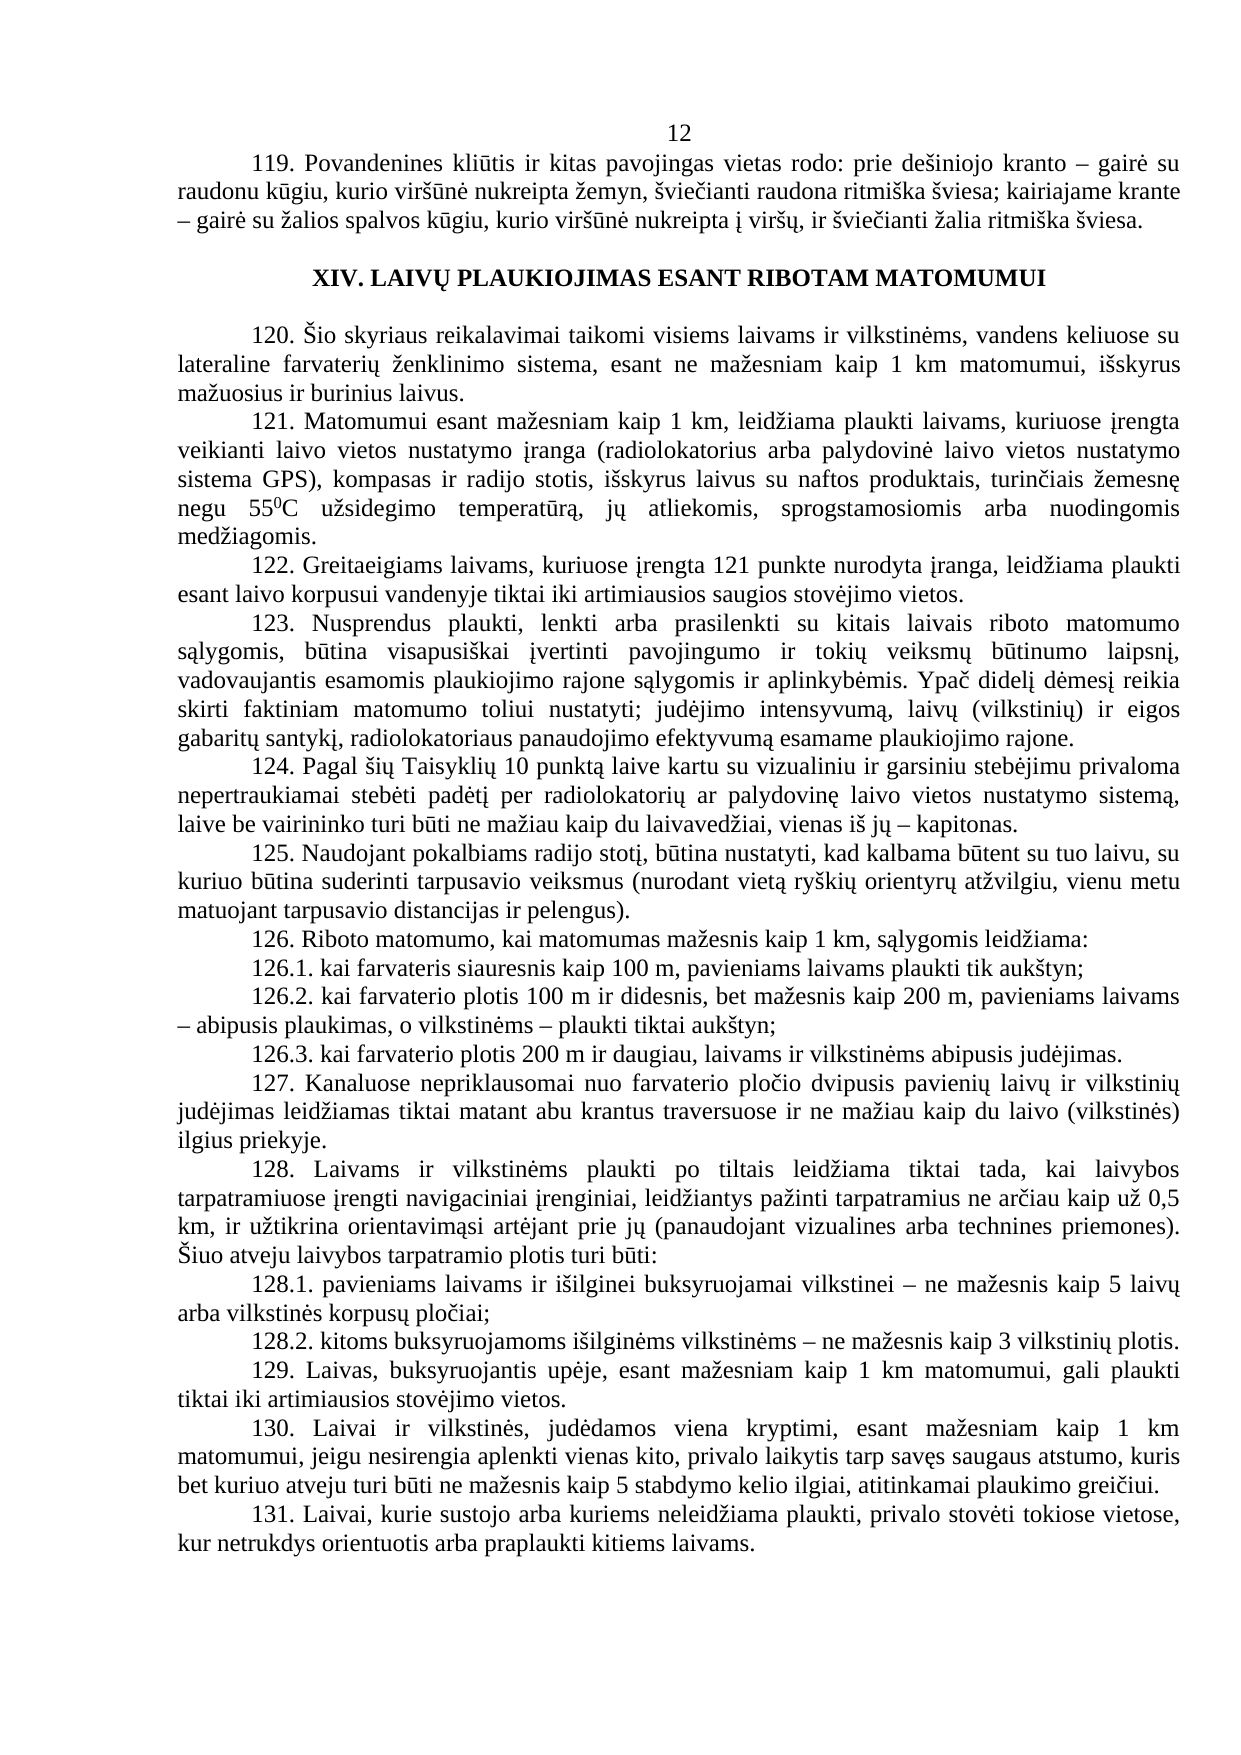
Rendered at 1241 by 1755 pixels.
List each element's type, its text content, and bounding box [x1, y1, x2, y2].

text 126.2. kai farvaterio plotis 100 m ir didesnis, bet mažesnis kaip 200 m, pavieniams laivams – abipusis plaukimas, o vilkstinėms – plaukti tiktai aukštyn; [177, 981, 1181, 1039]
text 125. Naudojant pokalbiams radijo stotį, būtina nustatyti, kad kalbama būtent su tuo laivu, su kuriuo būtina suderinti tarpusavio veiksmus (nurodant vietą ryškių orientyrų atžvilgiu, vienu metu matuojant tarpusavio distancijas ir pelengus). [177, 838, 1181, 924]
text 131. Laivai, kurie sustojo arba kuriems neleidžiama plaukti, privalo stovėti tokiose vietose, kur netrukdys orientuotis arba praplaukti kitiems laivams. [177, 1499, 1181, 1556]
text 129. Laivas, buksyruojantis upėje, esant mažesniam kaip 1 km matomumui, gali plaukti tiktai iki artimiausios stovėjimo vietos. [177, 1355, 1181, 1413]
text 126.3. kai farvaterio plotis 200 m ir daugiau, laivams ir vilkstinėms abipusis judėjimas. [177, 1039, 1181, 1068]
text XIV. LAIVŲ PLAUKIOJIMAS ESANT RIBOTAM MATOMUMUI [177, 263, 1181, 291]
text 120. Šio skyriaus reikalavimai taikomi visiems laivams ir vilkstinėms, vandens keliuose su lateraline farvaterių ženklinimo sistema, esant ne mažesniam kaip 1 km matomumui, išskyrus mažuosius ir burinius laivus. [177, 320, 1181, 406]
text 126.1. kai farvateris siauresnis kaip 100 m, pavieniams laivams plaukti tik aukštyn; [177, 953, 1181, 981]
text 123. Nusprendus plaukti, lenkti arba prasilenkti su kitais laivais riboto matomumo sąlygomis, būtina visapusiškai įvertinti pavojingumo ir tokių veiksmų būtinumo laipsnį, vadovaujantis esamomis plaukiojimo rajone sąlygomis ir aplinkybėmis. Ypač didelį dėmesį reikia skirti faktiniam matomumo toliui nustatyti; judėjimo intensyvumą, laivų (vilkstinių) ir eigos gabaritų santykį, radiolokatoriaus panaudojimo efektyvumą esamame plaukiojimo rajone. [177, 608, 1181, 751]
text 130. Laivai ir vilkstinės, judėdamos viena kryptimi, esant mažesniam kaip 1 km matomumui, jeigu nesirengia aplenkti vienas kito, privalo laikytis tarp savęs saugaus atstumo, kuris bet kuriuo atveju turi būti ne mažesnis kaip 5 stabdymo kelio ilgiai, atitinkamai plaukimo greičiui. [177, 1413, 1181, 1499]
text 119. Povandenines kliūtis ir kitas pavojingas vietas rodo: prie dešiniojo kranto – gairė su raudonu kūgiu, kurio viršūnė nukreipta žemyn, šviečianti raudona ritmiška šviesa; kairiajame krante – gairė su žalios spalvos kūgiu, kurio viršūnė nukreipta į viršų, ir šviečianti žalia ritmiška šviesa. [177, 148, 1181, 234]
text 128. Laivams ir vilkstinėms plaukti po tiltais leidžiama tiktai tada, kai laivybos tarpatramiuose įrengti navigaciniai įrenginiai, leidžiantys pažinti tarpatramius ne arčiau kaip už 0,5 km, ir užtikrina orientavimąsi artėjant prie jų (panaudojant vizualines arba technines priemones). Šiuo atveju laivybos tarpatramio plotis turi būti: [177, 1154, 1181, 1269]
text 127. Kanaluose nepriklausomai nuo farvaterio pločio dvipusis pavienių laivų ir vilkstinių judėjimas leidžiamas tiktai matant abu krantus traversuose ir ne mažiau kaip du laivo (vilkstinės) ilgius priekyje. [177, 1068, 1181, 1154]
text 124. Pagal šių Taisyklių 10 punktą laive kartu su vizualiniu ir garsiniu stebėjimu privaloma nepertraukiamai stebėti padėtį per radiolokatorių ar palydovinę laivo vietos nustatymo sistemą, laive be vairininko turi būti ne mažiau kaip du laivavedžiai, vienas iš jų – kapitonas. [177, 751, 1181, 838]
text 128.2. kitoms buksyruojamoms išilginėms vilkstinėms – ne mažesnis kaip 3 vilkstinių plotis. [177, 1326, 1181, 1355]
text 128.1. pavieniams laivams ir išilginei buksyruojamai vilkstinei – ne mažesnis kaip 5 laivų arba vilkstinės korpusų pločiai; [177, 1269, 1181, 1326]
text 122. Greitaeigiams laivams, kuriuose įrengta 121 punkte nurodyta įranga, leidžiama plaukti esant laivo korpusui vandenyje tiktai iki artimiausios saugios stovėjimo vietos. [177, 550, 1181, 608]
text 121. Matomumui esant mažesniam kaip 1 km, leidžiama plaukti laivams, kuriuose įrengta veikianti laivo vietos nustatymo įranga (radiolokatorius arba palydovinė laivo vietos nustatymo sistema GPS), kompasas ir radijo stotis, išskyrus laivus su naftos produktais, turinčiais žemesnę negu 550C užsidegimo temperatūrą, jų atliekomis, sprogstamosiomis arba nuodingomis medžiagomis. [177, 406, 1181, 550]
text 126. Riboto matomumo, kai matomumas mažesnis kaip 1 km, sąlygomis leidžiama: [177, 924, 1181, 953]
